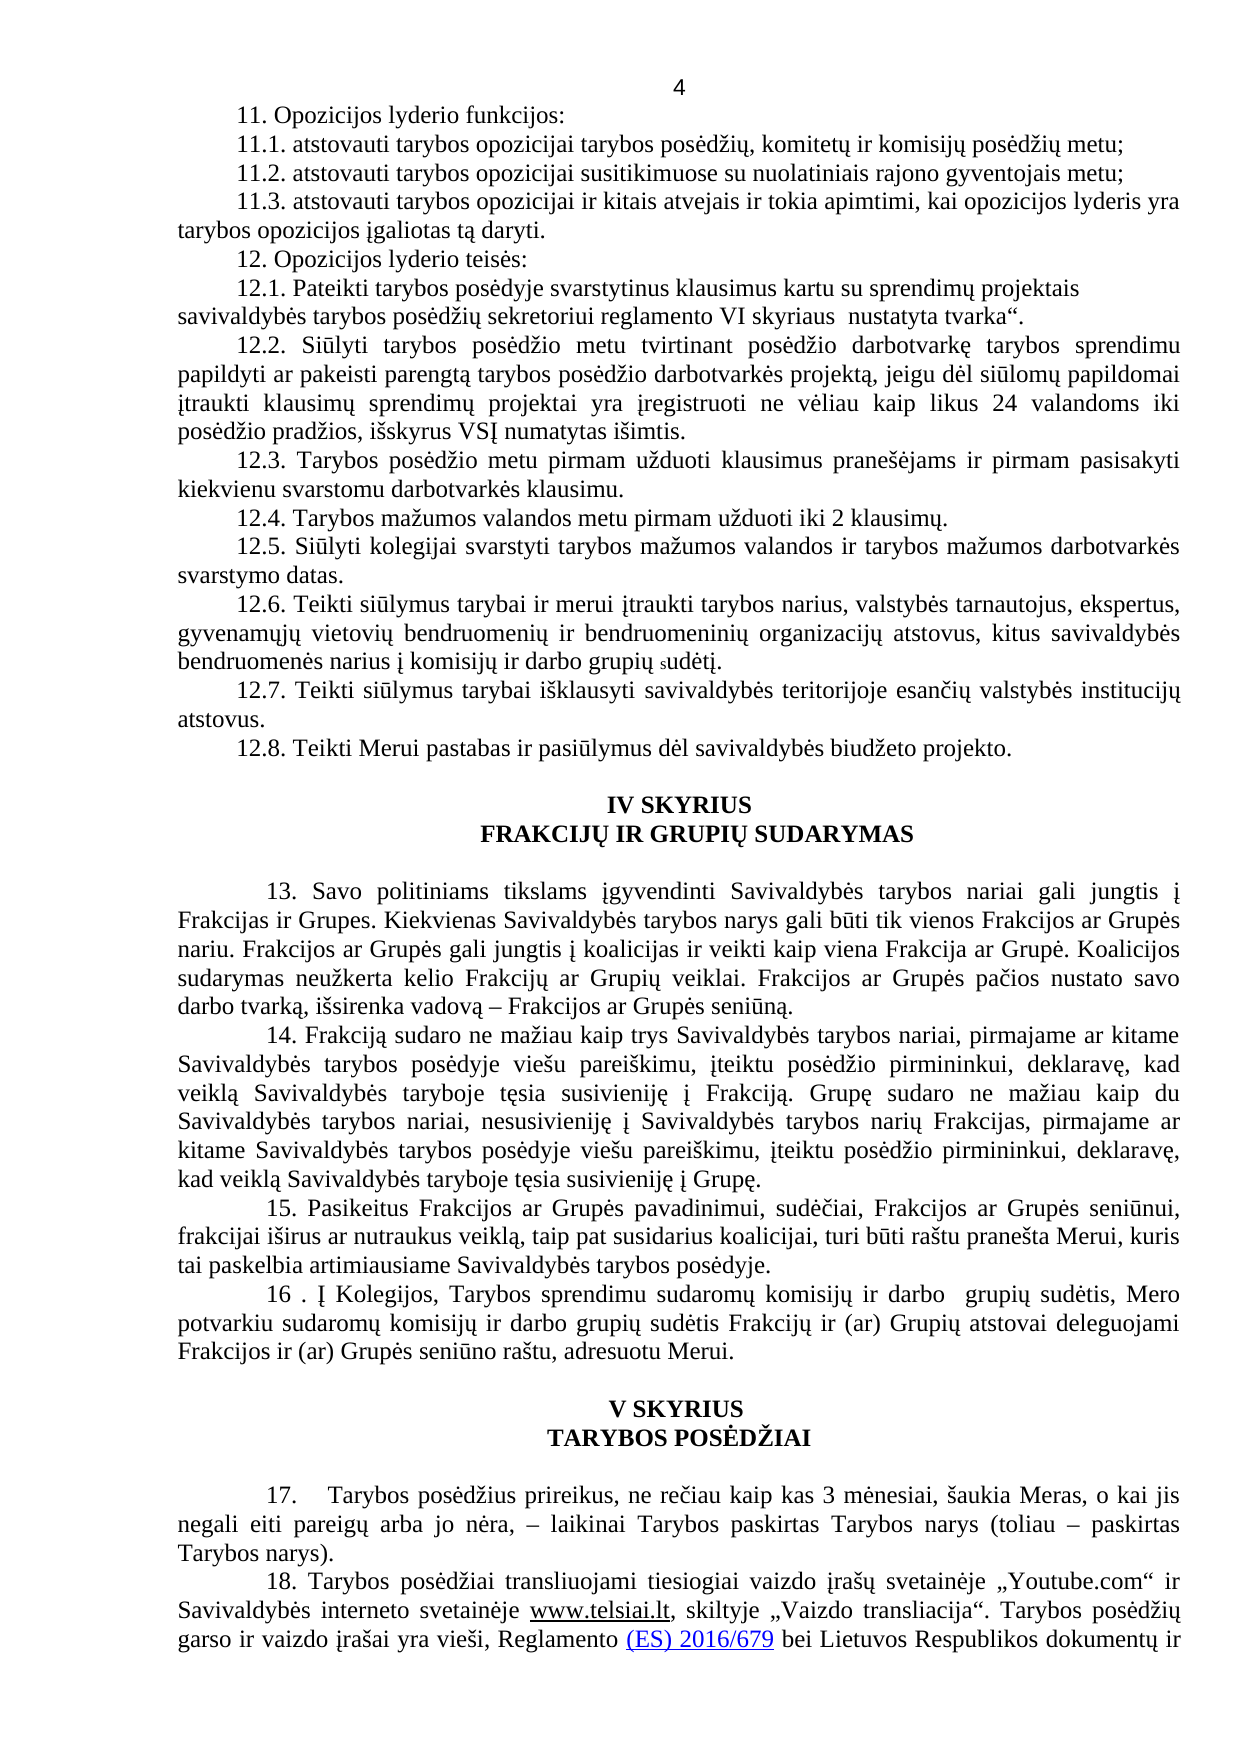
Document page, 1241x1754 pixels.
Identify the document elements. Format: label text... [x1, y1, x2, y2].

text 11.2. atstovauti tarybos opozicijai susitikimuose su nuolatiniais rajono gyventojais metu; [177, 158, 1181, 186]
text V SKYRIUS [177, 1394, 1181, 1423]
text FRAKCIJŲ IR GRUPIŲ SUDARYMAS [207, 819, 1181, 848]
text 11.3. atstovauti tarybos opozicijai ir kitais atvejais ir tokia apimtimi, kai opozicijos lyderis yra tarybos opozicijos įgaliotas tą daryti. [177, 186, 1181, 244]
text 11.1. atstovauti tarybos opozicijai tarybos posėdžių, komitetų ir komisijų posėdžių metu; [177, 129, 1181, 158]
text 12.8. Teikti Merui pastabas ir pasiūlymus dėl savivaldybės biudžeto projekto. [177, 733, 1181, 761]
text 15. Pasikeitus Frakcijos ar Grupės pavadinimui, sudėčiai, Frakcijos ar Grupės seniūnui, frakcijai iširus ar nutraukus veiklą, taip pat susidarius koalicijai, turi būti raštu pranešta Merui, kuris tai paskelbia artimiausiame Savivaldybės tarybos posėdyje. [177, 1193, 1181, 1279]
text 12.3. Tarybos posėdžio metu pirmam užduoti klausimus pranešėjams ir pirmam pasisakyti kiekvienu svarstomu darbotvarkės klausimu. [177, 445, 1181, 503]
text 18. Tarybos posėdžiai transliuojami tiesiogiai vaizdo įrašų svetainėje „Youtube.com“ ir Savivaldybės interneto svetainėje www.telsiai.lt, skiltyje „Vaizdo transliacija“. Tarybos posėdžių garso ir vaizdo įrašai yra vieši, Reglamento (ES) 2016/679 bei Lietuvos Respublikos dokumentų ir [177, 1566, 1181, 1653]
text 12. Opozicijos lyderio teisės: [177, 244, 1181, 273]
text 11. Opozicijos lyderio funkcijos: [177, 100, 1181, 129]
text IV SKYRIUS [177, 790, 1181, 819]
text 12.4. Tarybos mažumos valandos metu pirmam užduoti iki 2 klausimų. [177, 503, 1181, 531]
text 12.2. Siūlyti tarybos posėdžio metu tvirtinant posėdžio darbotvarkę tarybos sprendimu papildyti ar pakeisti parengtą tarybos posėdžio darbotvarkės projektą, jeigu dėl siūlomų papildomai įtraukti klausimų sprendimų projektai yra įregistruoti ne vėliau kaip likus 24 valandoms iki posėdžio pradžios, išskyrus VSĮ numatytas išimtis. [177, 330, 1181, 445]
text 12.6. Teikti siūlymus tarybai ir merui įtraukti tarybos narius, valstybės tarnautojus, ekspertus, gyvenamųjų vietovių bendruomenių ir bendruomeninių organizacijų atstovus, kitus savivaldybės bendruomenės narius į komisijų ir darbo grupių sudėtį. [177, 589, 1181, 675]
text 14. Frakciją sudaro ne mažiau kaip trys Savivaldybės tarybos nariai, pirmajame ar kitame Savivaldybės tarybos posėdyje viešu pareiškimu, įteiktu posėdžio pirmininkui, deklaravę, kad veiklą Savivaldybės taryboje tęsia susivieniję į Frakciją. Grupę sudaro ne mažiau kaip du Savivaldybės tarybos nariai, nesusivieniję į Savivaldybės tarybos narių Frakcijas, pirmajame ar kitame Savivaldybės tarybos posėdyje viešu pareiškimu, įteiktu posėdžio pirmininkui, deklaravę, kad veiklą Savivaldybės taryboje tęsia susivieniję į Grupę. [177, 1020, 1181, 1193]
text 12.1. Pateikti tarybos posėdyje svarstytinus klausimus kartu su sprendimų projektais savivaldybės tarybos posėdžių sekretoriui reglamento VI skyriaus nustatyta tvarka“. [177, 273, 1181, 330]
text 16 . Į Kolegijos, Tarybos sprendimu sudaromų komisijų ir darbo grupių sudėtis, Mero potvarkiu sudaromų komisijų ir darbo grupių sudėtis Frakcijų ir (ar) Grupių atstovai deleguojami Frakcijos ir (ar) Grupės seniūno raštu, adresuotu Merui. [177, 1279, 1181, 1365]
text 17. Tarybos posėdžius prireikus, ne rečiau kaip kas 3 mėnesiai, šaukia Meras, o kai jis negali eiti pareigų arba jo nėra, – laikinai Tarybos paskirtas Tarybos narys (toliau – paskirtas Tarybos narys). [177, 1480, 1181, 1566]
text 12.5. Siūlyti kolegijai svarstyti tarybos mažumos valandos ir tarybos mažumos darbotvarkės svarstymo datas. [177, 531, 1181, 589]
text 12.7. Teikti siūlymus tarybai išklausyti savivaldybės teritorijoje esančių valstybės institucijų atstovus. [177, 675, 1181, 733]
text TARYBOS POSĖDŽIAI [177, 1423, 1181, 1451]
text 13. Savo politiniams tikslams įgyvendinti Savivaldybės tarybos nariai gali jungtis į Frakcijas ir Grupes. Kiekvienas Savivaldybės tarybos narys gali būti tik vienos Frakcijos ar Grupės nariu. Frakcijos ar Grupės gali jungtis į koalicijas ir veikti kaip viena Frakcija ar Grupė. Koalicijos sudarymas neužkerta kelio Frakcijų ar Grupių veiklai. Frakcijos ar Grupės pačios nustato savo darbo tvarką, išsirenka vadovą – Frakcijos ar Grupės seniūną. [177, 876, 1181, 1020]
